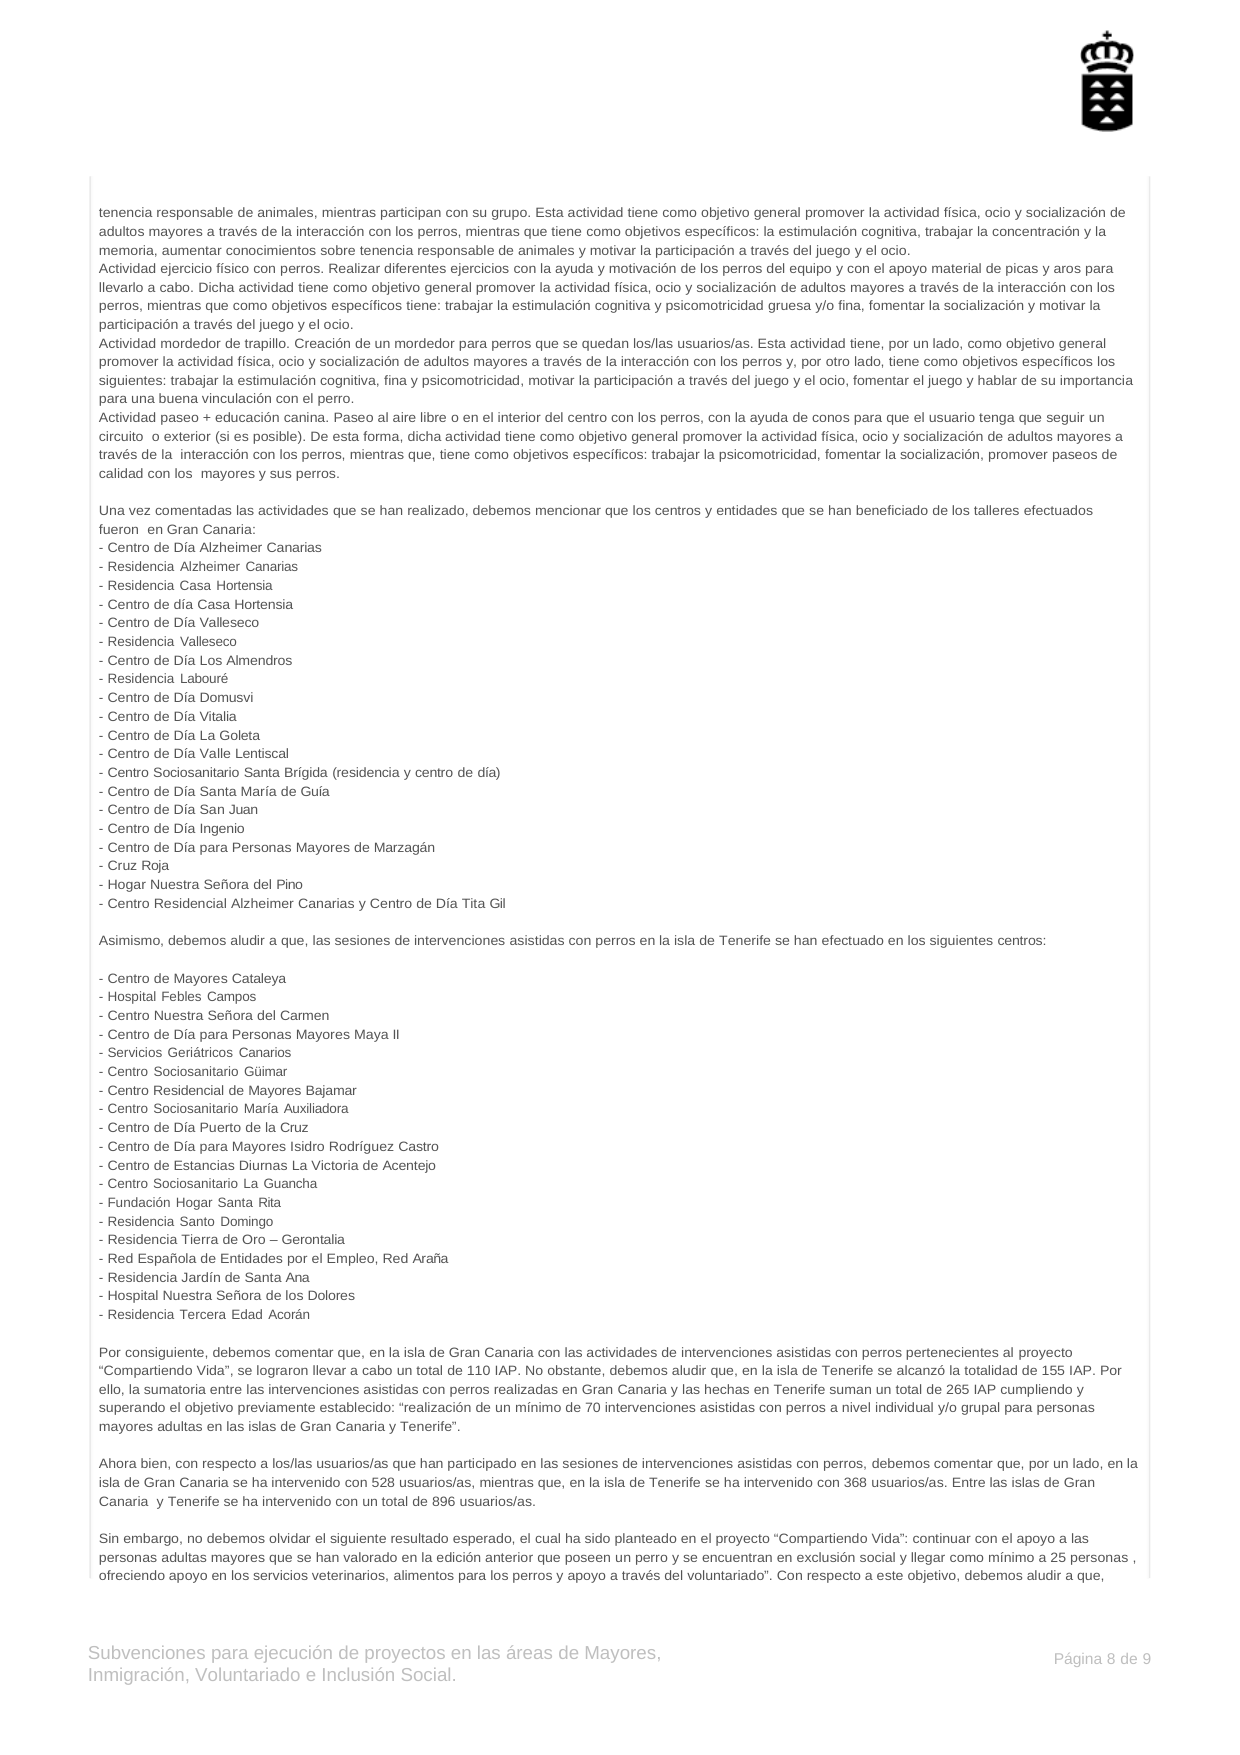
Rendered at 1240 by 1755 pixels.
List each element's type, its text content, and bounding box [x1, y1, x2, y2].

list Centro de Día Santa María de Guía [99, 783, 1148, 799]
list Residencia Casa Hortensia [99, 578, 1148, 593]
list Centro de Día San Juan [99, 802, 1148, 817]
text Actividad ejercicio físico con perros. Realizar diferentes ejercicios con la ayuda y motivación de los perros del equipo y con el apoyo material de picas y aros para llevarlo a cabo. Dicha actividad tiene como objetivo general promover la actividad física, ocio y socialización de adultos mayores a través de la interacción con los perros, mientras que como objetivos específicos tiene: trabajar la estimulación cognitiva y psicomotricidad gruesa y/o fina, fomentar la socialización y motivar la participación a través del juego y el ocio. [99, 261, 1133, 332]
list Centro Sociosanitario María Auxiliadora [99, 1101, 1148, 1117]
list Centro de Día Valleseco [99, 615, 1148, 631]
list [1151, 858, 1171, 873]
list Centro Residencial Alzheimer Canarias y Centro de Día Tita Gil [99, 895, 1148, 911]
list Servicios Geriátricos Canarios [99, 1045, 1148, 1061]
text Actividad paseo + educación canina. Paseo al aire libre o en el interior del centro con los perros, con la ayuda de conos para que el usuario tenga que seguir un circuito o exterior (si es posible). De esta forma, dicha actividad tiene como objetivo general promover la actividad física, ocio y socialización de adultos mayores a través de la interacción con los perros, mientras que, tiene como objetivos específicos: trabajar la psicomotricidad, fomentar la socialización, promover paseos de calidad con los mayores y sus perros. [99, 410, 1143, 481]
list Centro de Día Domusvi [99, 690, 1148, 705]
text Ahora bien, con respecto a los/las usuarios/as que han participado en las sesiones de intervenciones asistidas con perros, debemos comentar que, por un lado, en la isla de Gran Canaria se ha intervenido con 528 usuarios/as, mientras que, en la isla de Tenerife se ha intervenido con 368 usuarios/as. Entre las islas de Gran Canaria y Tenerife se ha intervenido con un total de 896 usuarios/as. [99, 1456, 1147, 1509]
list Centro Residencial de Mayores Bajamar [99, 1082, 1148, 1098]
list Centro de Día Vitalia [99, 708, 1148, 724]
text Asimismo, debemos aludir a que, las sesiones de intervenciones asistidas con perros en la isla de Tenerife se han efectuado en los siguientes centros: [99, 933, 1148, 948]
list Hospital Febles Campos [99, 989, 1148, 1004]
list Centro de Mayores Cataleya [99, 970, 1148, 986]
list Residencia Jardín de Santa Ana [99, 1269, 1148, 1285]
list Centro Sociosanitario La Guancha [99, 1176, 1148, 1191]
list Residencia Labouré [99, 671, 1148, 687]
text Por consiguiente, debemos comentar que, en la isla de Gran Canaria con las actividades de intervenciones asistidas con perros pertenecientes al proyecto “Compartiendo Vida”, se lograron llevar a cabo un total de 110 IAP. No obstante, debemos aludir que, en la isla de Tenerife se alcanzó la totalidad de 155 IAP. Por ello, la sumatoria entre las intervenciones asistidas con perros realizadas en Gran Canaria y las hechas en Tenerife suman un total de 265 IAP cumpliendo y superando el objetivo previamente establecido: “realización de un mínimo de 70 intervenciones asistidas con perros a nivel individual y/o grupal para personas mayores adultas en las islas de Gran Canaria y Tenerife”. [99, 1344, 1133, 1434]
list Centro de Día La Goleta [99, 727, 1148, 743]
list Centro de Día Los Almendros [99, 652, 1148, 668]
list Residencia Valleseco [99, 634, 1148, 649]
list Fundación Hogar Santa Rita [99, 1194, 1148, 1210]
list Centro Nuestra Señora del Carmen [99, 1008, 1148, 1023]
list Cruz Roja [99, 858, 1148, 873]
list Centro de Día Valle Lentiscal [99, 746, 1148, 761]
list Centro de Día Alzheimer Canarias [99, 540, 1148, 556]
text tenencia responsable de animales, mientras participan con su grupo. Esta actividad tiene como objetivo general promover la actividad física, ocio y socialización de adultos mayores a través de la interacción con los perros, mientras que tiene como objetivos específicos: la estimulación cognitiva, trabajar la concentración y la memoria, aumentar conocimientos sobre tenencia responsable de animales y motivar la participación a través del juego y el ocio. [99, 205, 1142, 258]
list Centro de Día Puerto de la Cruz [99, 1120, 1148, 1135]
list Hospital Nuestra Señora de los Dolores [99, 1288, 1148, 1304]
list Residencia Tierra de Oro – Gerontalia [99, 1232, 1148, 1247]
list Centro de Estancias Diurnas La Victoria de Acentejo [99, 1157, 1148, 1173]
list Centro Sociosanitario Güimar [99, 1064, 1148, 1079]
list Centro de Día para Mayores Isidro Rodríguez Castro [99, 1138, 1148, 1154]
list Centro Sociosanitario Santa Brígida (residencia y centro de día) [99, 764, 1148, 780]
text Actividad mordedor de trapillo. Creación de un mordedor para perros que se quedan los/las usuarios/as. Esta actividad tiene, por un lado, como objetivo general promover la actividad física, ocio y socialización de adultos mayores a través de la interacción con los perros y, por otro lado, tiene como objetivos específicos los siguientes: trabajar la estimulación cognitiva, fina y psicomotricidad, motivar la participación a través del juego y el ocio, fomentar el juego y hablar de su importancia para una buena vinculación con el perro. [99, 336, 1142, 407]
list Hogar Nuestra Señora del Pino [99, 877, 1148, 892]
list Centro de día Casa Hortensia [99, 596, 1148, 612]
list Centro de Día para Personas Mayores Maya II [99, 1026, 1148, 1042]
list Red Española de Entidades por el Empleo, Red Araña [99, 1251, 1148, 1266]
list Centro de Día para Personas Mayores de Marzagán [99, 839, 1148, 855]
list Residencia Santo Domingo [99, 1213, 1148, 1229]
list Residencia Tercera Edad Acorán [99, 1307, 1148, 1322]
list Residencia Alzheimer Canarias [99, 559, 1148, 574]
text Sin embargo, no debemos olvidar el siguiente resultado esperado, el cual ha sido planteado en el proyecto “Compartiendo Vida”: continuar con el apoyo a las personas adultas mayores que se han valorado en la edición anterior que poseen un perro y se encuentran en exclusión social y llegar como mínimo a 25 personas , ofreciendo apoyo en los servicios veterinarios, alimentos para los perros y apoyo a través del voluntariado”. Con respecto a este objetivo, debemos aludir a que, [99, 1531, 1142, 1583]
list Centro de Día Ingenio [99, 821, 1148, 836]
text Una vez comentadas las actividades que se han realizado, debemos mencionar que los centros y entidades que se han beneficiado de los talleres efectuados fueron en Gran Canaria: [99, 503, 1133, 537]
